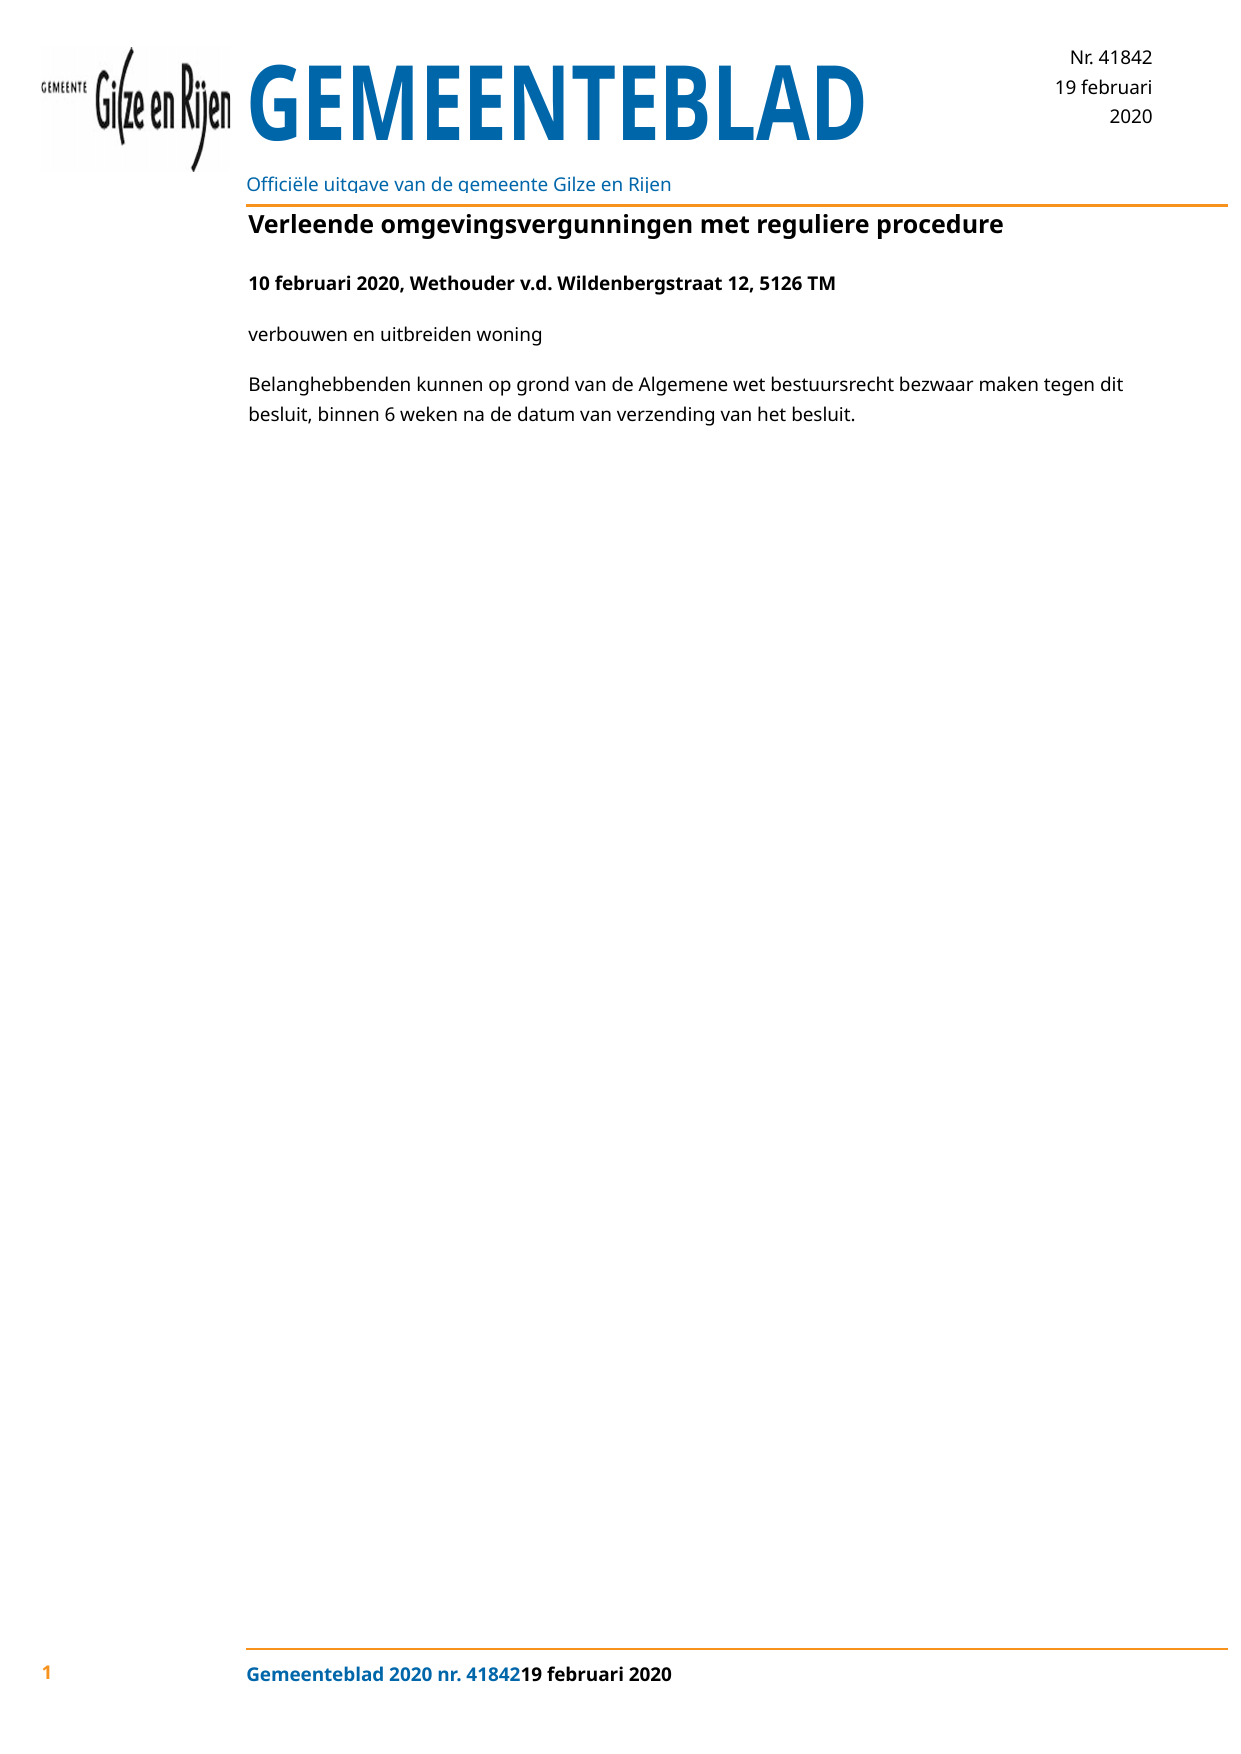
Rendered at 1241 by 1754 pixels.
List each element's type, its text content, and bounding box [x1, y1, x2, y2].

text Verleende omgevingsvergunningen met reguliere procedure [248, 207, 1152, 241]
text Belanghebbenden kunnen op grond van de Algemene wet bestuursrecht bezwaar maken tegen dit besluit, binnen 6 weken na de datum van verzending van het besluit. [248, 371, 1152, 426]
text 10 februari 2020, Wethouder v.d. Wildenbergstraat 12, 5126 TM [248, 270, 1152, 296]
picture [41, 47, 231, 172]
text verbouwen en uitbreiden woning [248, 321, 1152, 346]
